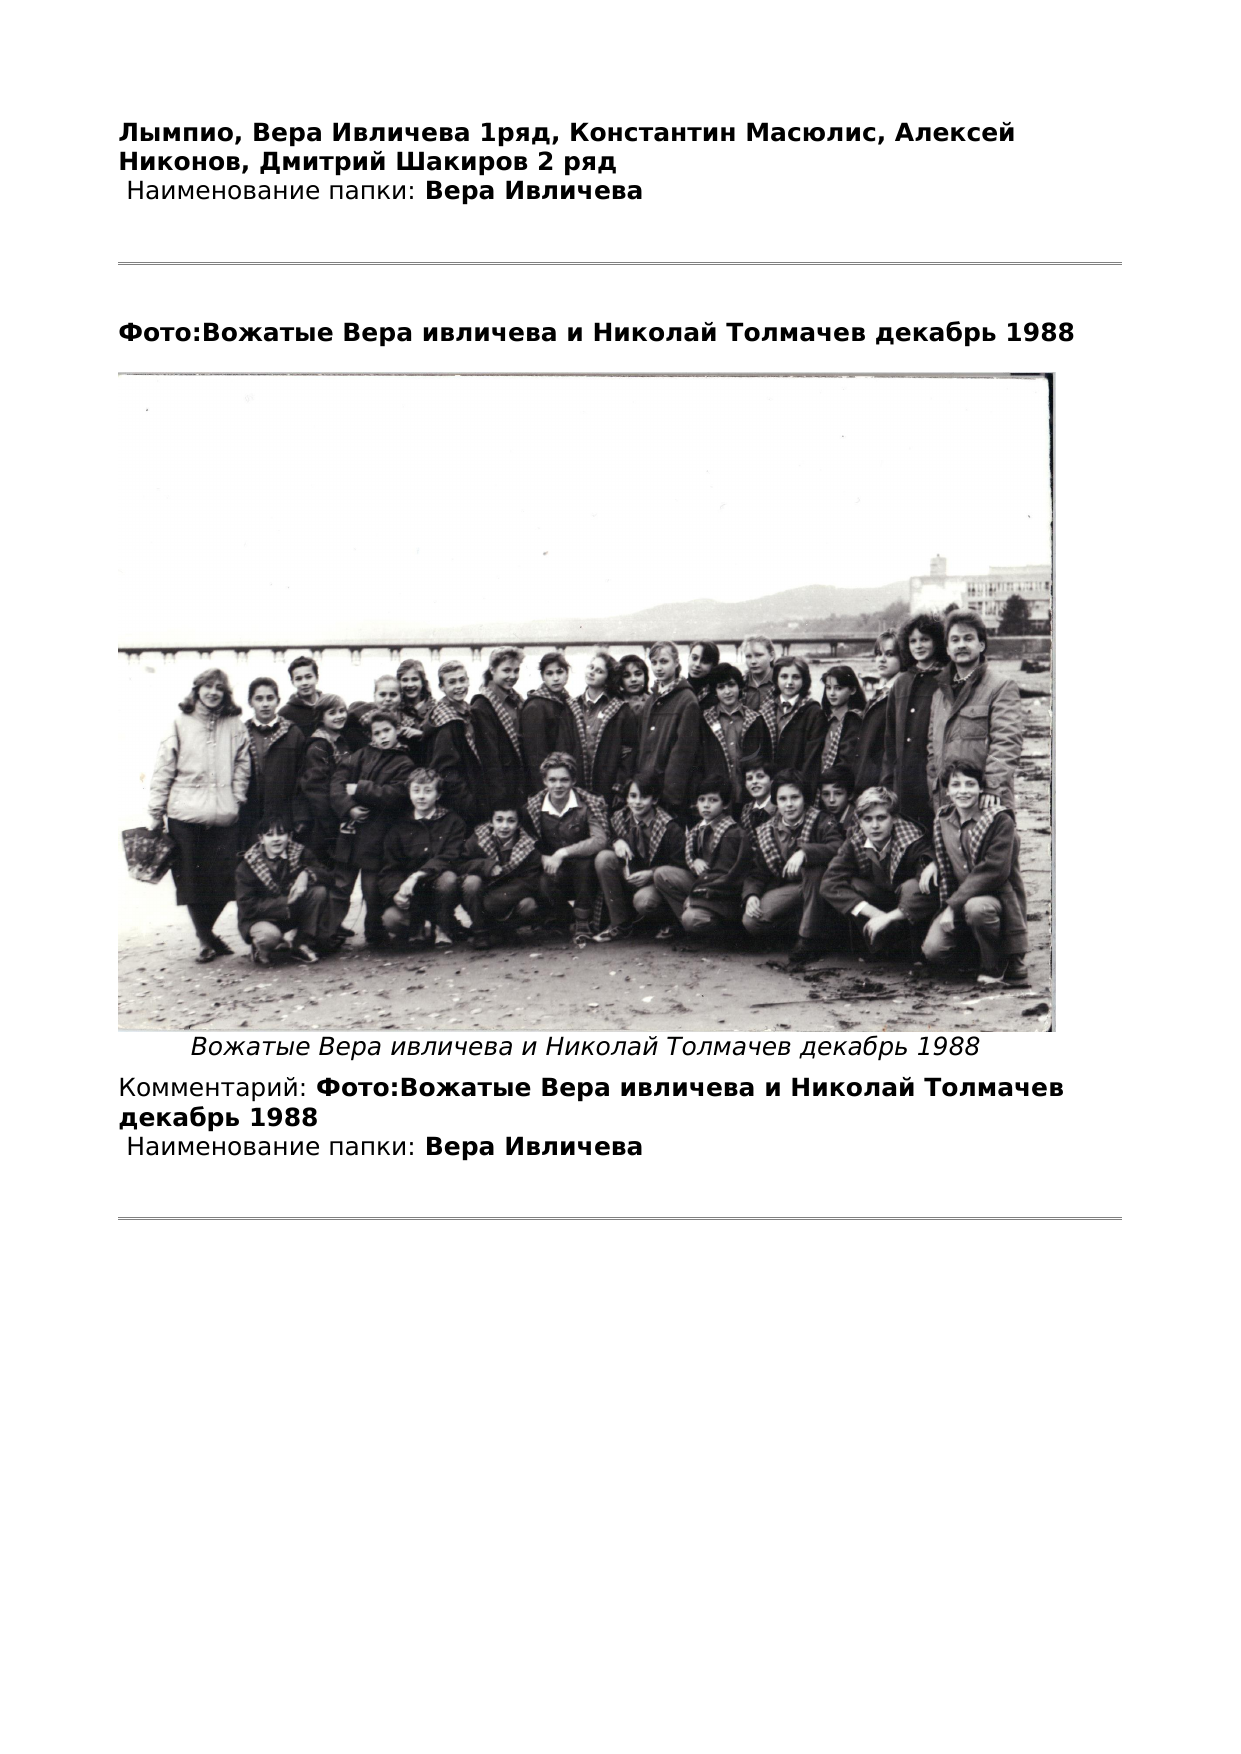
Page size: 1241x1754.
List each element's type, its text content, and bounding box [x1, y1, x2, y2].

subtitle Фото:Вожатые Вера ивличева и Николай Толмачев декабрь 1988 [118, 319, 1122, 348]
picture [118, 372, 1056, 1032]
text Комментарий: Фото:Вожатые Вера ивличева и Николай Толмачев декабрь 1988 Наименование папки: Вера Ивличева [118, 1073, 1122, 1190]
text Лымпио, Вера Ивличева 1ряд, Константин Масюлис, Алексей Никонов, Дмитрий Шакиров 2 ряд Наименование папки: Вера Ивличева [118, 118, 1122, 235]
text Вожатые Вера ивличева и Николай Толмачев декабрь 1988 [118, 1032, 1056, 1061]
